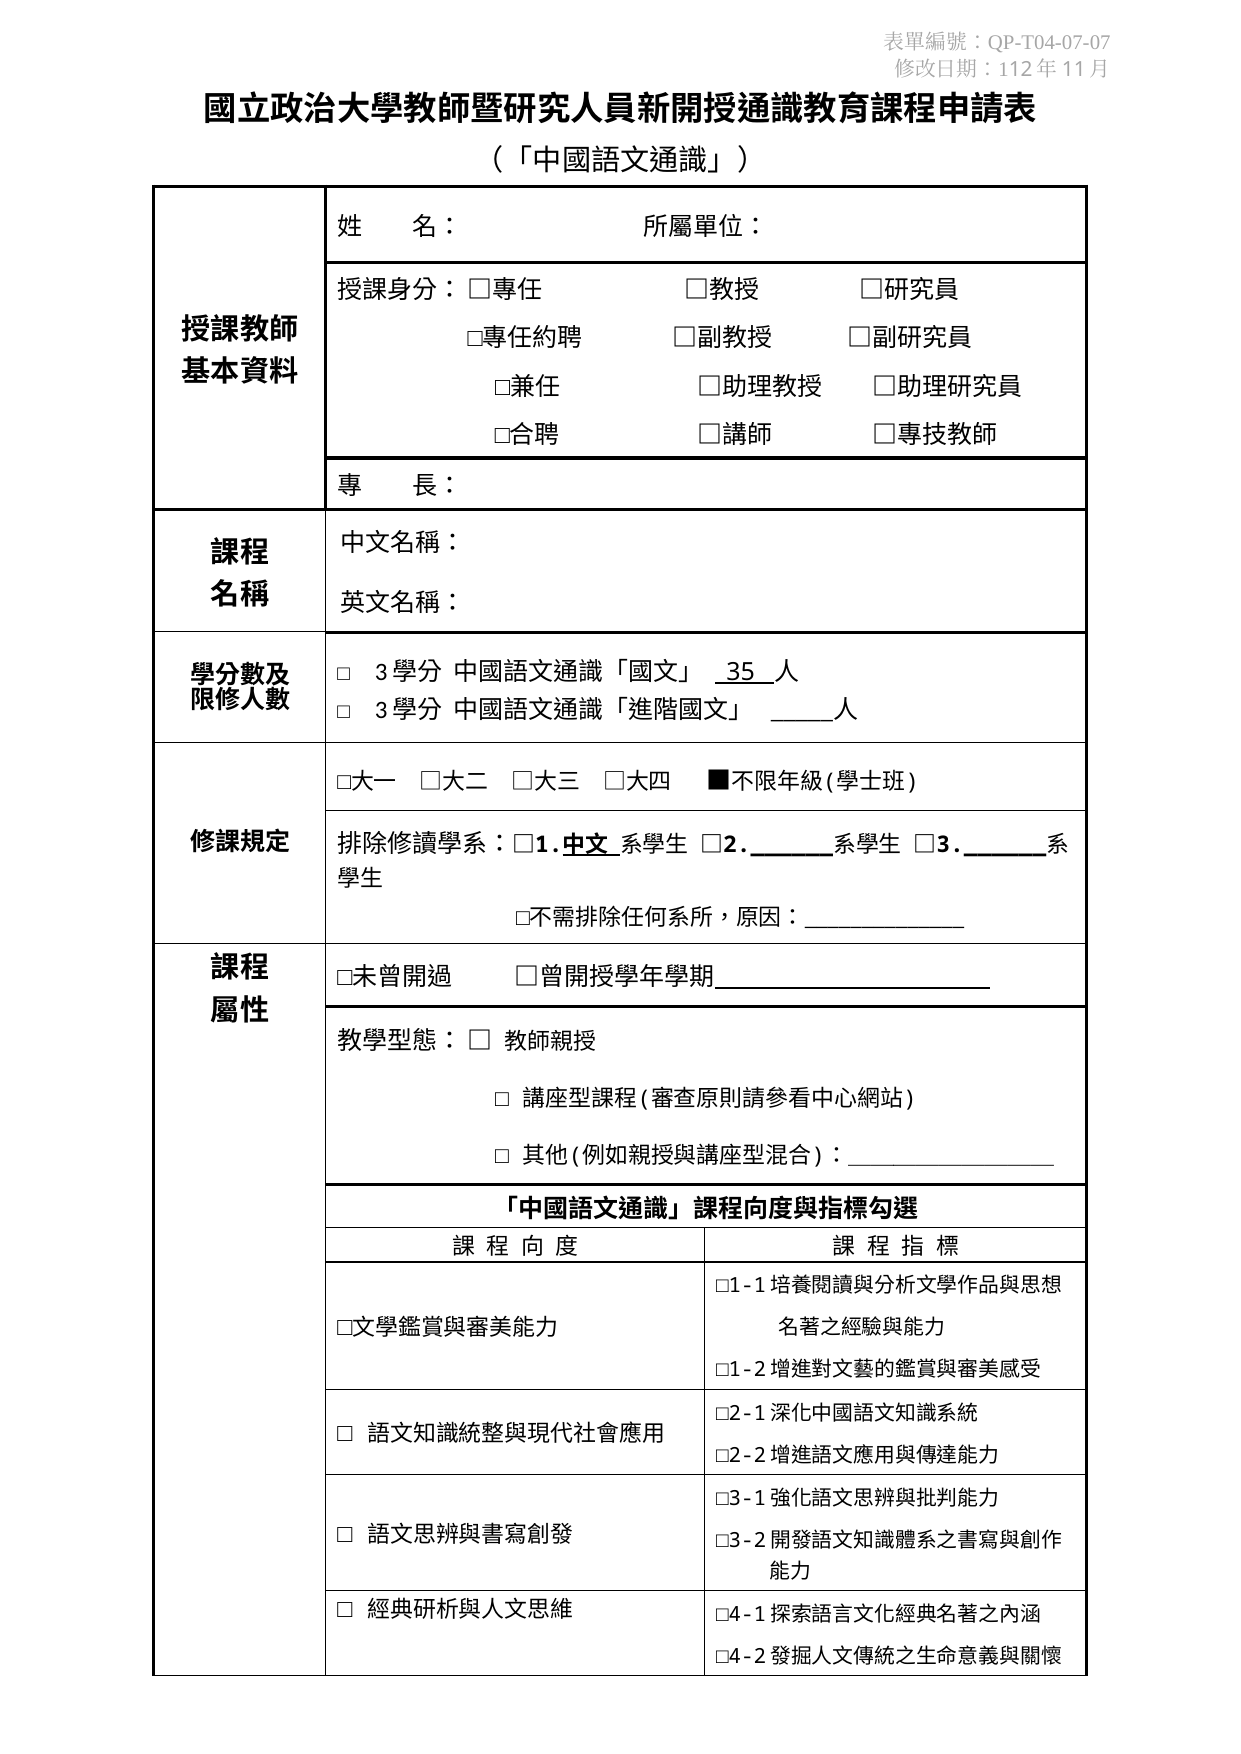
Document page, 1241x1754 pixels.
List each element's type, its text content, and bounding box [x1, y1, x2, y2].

table_cell 修課規定 [155, 743, 325, 943]
table_cell □未曾開過 □曾開授學年學期 [326, 944, 1085, 1005]
table_cell 課 程 指 標 [705, 1228, 1085, 1261]
table_cell □ 經典研析與人文思維 [326, 1591, 704, 1675]
table_cell □2-1深化中國語文知識系統 □2-2增進語文應用與傳達能力 [705, 1390, 1085, 1474]
table_cell 專 長： [327, 460, 1085, 508]
table_cell □1-1培養閱讀與分析文學作品與思想 名著之經驗與能力 □1-2增進對文藝的鑑賞與審美感受 [705, 1263, 1085, 1389]
table_cell 中文名稱： 英文名稱： [326, 511, 1085, 631]
table_cell □3-1強化語文思辨與批判能力 □3-2開發語文知識體系之書寫與創作能力 [705, 1475, 1085, 1590]
table_cell 學分數及 限修人數 [155, 632, 325, 742]
table_cell 排除修讀學系：□1.中文 系學生 □2.______系學生 □3.______系學生 □不需排除任何系所，原因：______________ [326, 811, 1085, 943]
table_cell 課程 名稱 [155, 511, 325, 631]
table_header 姓 名： 所屬單位： [327, 188, 1085, 261]
table_header 授課教師 基本資料 [155, 188, 324, 508]
table_cell 課程 屬性 [155, 944, 325, 1675]
table_cell 「中國語文通識」課程向度與指標勾選 [326, 1186, 1085, 1227]
text （「中國語文通識」） [165, 136, 1075, 178]
table_cell 課 程 向 度 [326, 1228, 704, 1261]
table_cell □4-1探索語言文化經典名著之內涵 □4-2發掘人文傳統之生命意義與關懷 [705, 1591, 1085, 1675]
table_cell □ 語文知識統整與現代社會應用 [326, 1390, 704, 1474]
subtitle 國立政治大學教師暨研究人員新開授通識教育課程申請表 [165, 82, 1075, 130]
table_cell □ 3學分 中國語文通識「國文」 35 人 □ 3學分 中國語文通識「進階國文」 _____人 [326, 634, 1085, 742]
table_cell 教學型態： □ 教師親授 □ 講座型課程(審查原則請參看中心網站) □ 其他(例如親授與講座型混合)：＿＿＿＿＿＿＿＿＿ [326, 1008, 1085, 1182]
table_cell □ 語文思辨與書寫創發 [326, 1475, 704, 1590]
table_cell □大一 □大二 □大三 □大四 ■不限年級(學士班) [326, 743, 1085, 810]
table_cell □文學鑑賞與審美能力 [326, 1263, 704, 1389]
table_cell 授課身分： □專任 □教授 □研究員 □專任約聘 □副教授 □副研究員 □兼任 □助理教授 □助理研究員 □合聘 □講師 □專技教師 [327, 264, 1085, 456]
